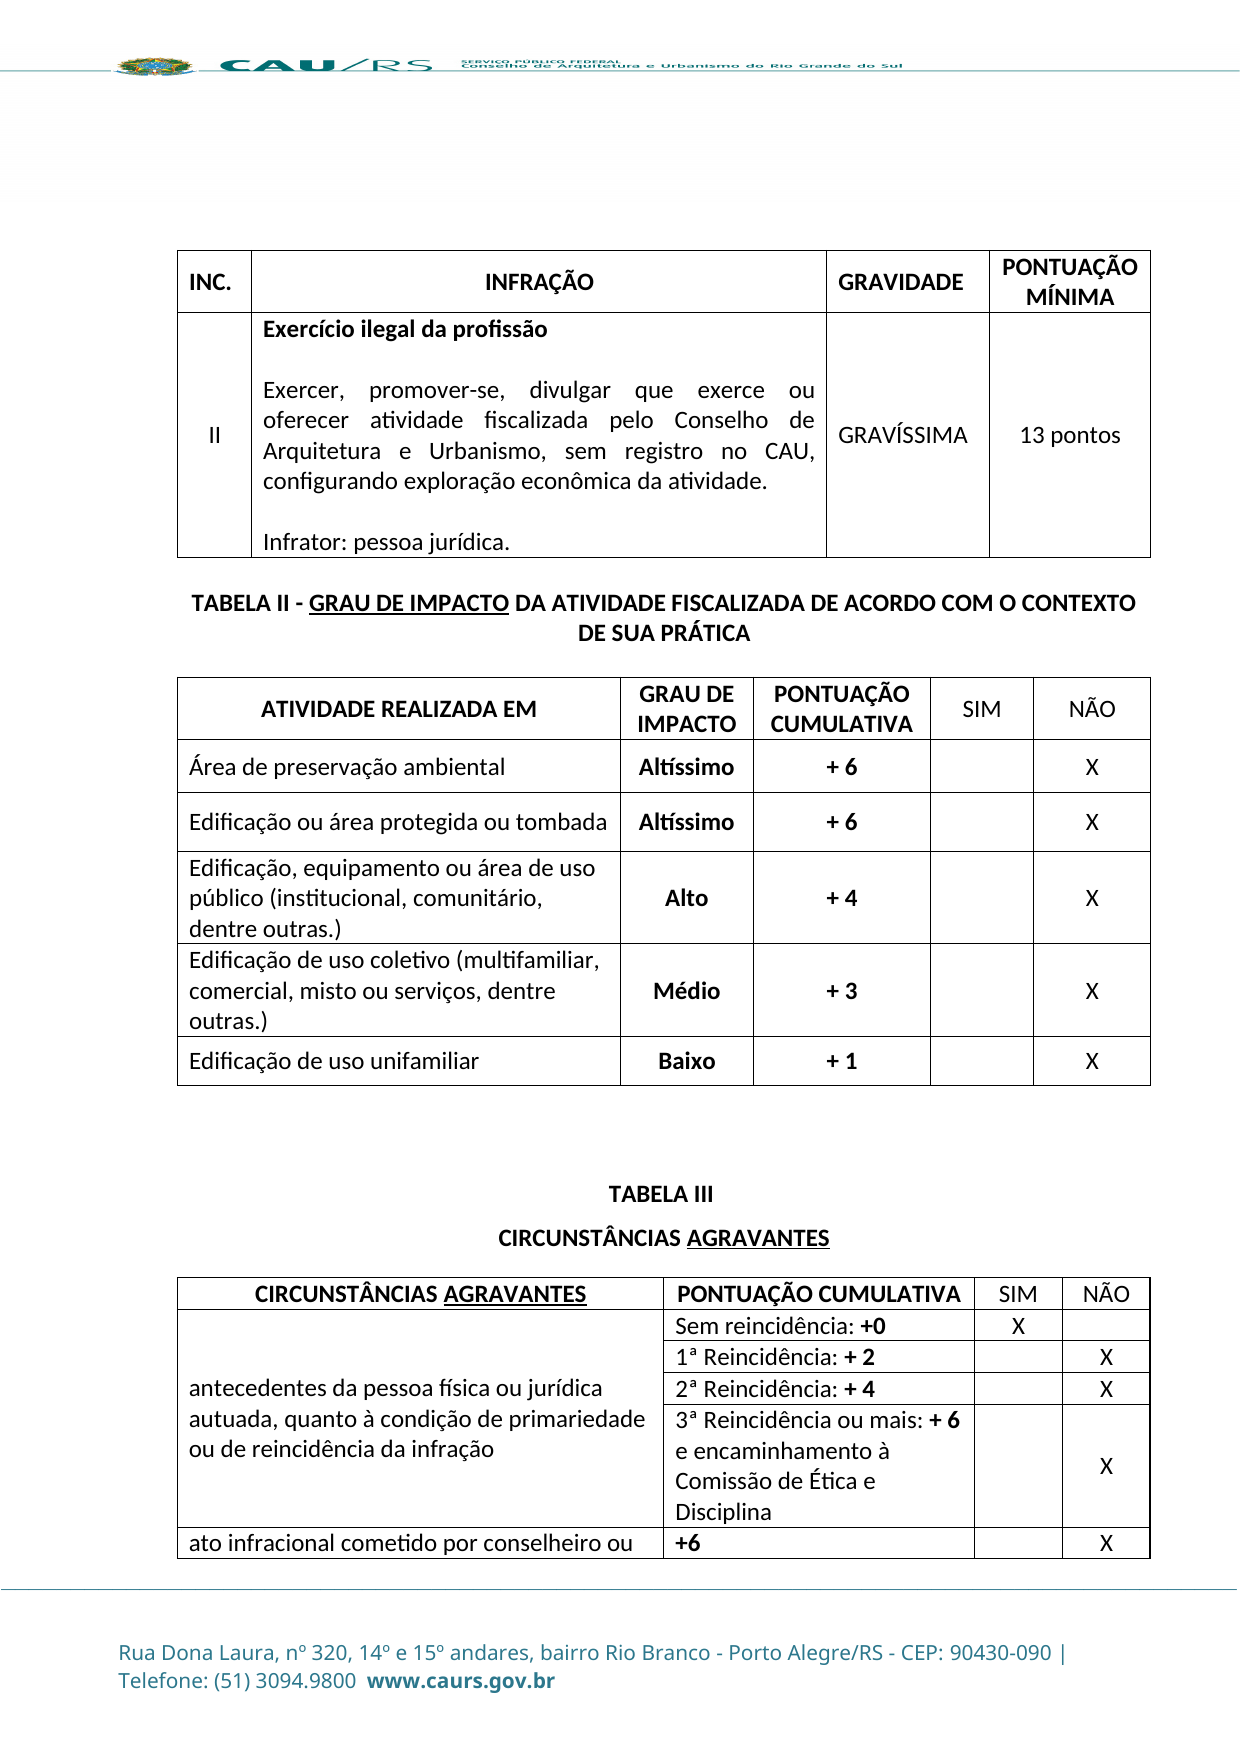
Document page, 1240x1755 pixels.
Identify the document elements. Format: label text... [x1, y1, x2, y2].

text CIRCUNSTÂNCIAS AGRAVANTES [177, 1222, 1151, 1252]
table_cell + 6 [754, 740, 930, 792]
table_cell 1ª Reincidência: + 2 [664, 1341, 974, 1372]
table_cell X [1034, 852, 1150, 943]
table_cell + 3 [754, 944, 930, 1036]
table_cell II [178, 313, 251, 557]
table_cell Altíssimo [621, 740, 753, 792]
table_cell X [1034, 793, 1150, 851]
text TABELA III [177, 1179, 1151, 1209]
table_cell X [1063, 1373, 1149, 1403]
table_header PONTUAÇÃO CUMULATIVA [754, 678, 930, 739]
table_cell X [975, 1310, 1062, 1340]
table_header CIRCUNSTÂNCIAS AGRAVANTES [178, 1278, 663, 1309]
table_header NÃO [1063, 1278, 1149, 1309]
table_cell [975, 1405, 1062, 1527]
table_cell [975, 1528, 1062, 1558]
table_cell Área de preservação ambiental [178, 740, 620, 792]
table_cell Edificação de uso unifamiliar [178, 1037, 620, 1084]
table_cell [931, 740, 1033, 792]
table_cell GRAVÍSSIMA [827, 313, 989, 557]
table_cell [931, 944, 1033, 1036]
table_cell [931, 852, 1033, 943]
table_cell + 4 [754, 852, 930, 943]
table_cell 3ª Reincidência ou mais: + 6 e encaminhamento à Comissão de Ética e Disciplina [664, 1405, 974, 1527]
table_cell 13 pontos [990, 313, 1150, 557]
table_cell Edificação, equipamento ou área de uso público (institucional, comunitário, dentre outras.) [178, 852, 620, 943]
table_header PONTUAÇÃO MÍNIMA [990, 251, 1150, 312]
table_cell Alto [621, 852, 753, 943]
text TABELA II - GRAU DE IMPACTO DA ATIVIDADE FISCALIZADA DE ACORDO COM O CONTEXTO DE SUA PRÁTICA [177, 587, 1151, 648]
table_cell X [1063, 1528, 1149, 1558]
table_header GRAVIDADE [827, 251, 989, 312]
table_cell Baixo [621, 1037, 753, 1084]
table_cell [931, 1037, 1033, 1084]
table_header PONTUAÇÃO CUMULATIVA [664, 1278, 974, 1309]
table_cell +6 [664, 1528, 974, 1558]
table_cell [975, 1373, 1062, 1403]
table_cell Médio [621, 944, 753, 1036]
table_cell Exercício ilegal da profissão Exercer, promover-se, divulgar que exerce ou oferecer atividade fiscalizada pelo Conselho de Arquitetura e Urbanismo, sem registro no CAU, configurando exploração econômica da atividade. Infrator: pessoa jurídica. [252, 313, 826, 557]
table_cell + 6 [754, 793, 930, 851]
table_cell + 1 [754, 1037, 930, 1084]
table_header INC. [178, 251, 251, 312]
table_header SIM [931, 678, 1033, 739]
table_cell X [1063, 1341, 1149, 1372]
table_cell Sem reincidência: +0 [664, 1310, 974, 1340]
table_cell [931, 793, 1033, 851]
table_cell [1063, 1310, 1149, 1340]
table_header ATIVIDADE REALIZADA EM [178, 678, 620, 739]
table_cell ato infracional cometido por conselheiro ou [178, 1528, 663, 1558]
table_cell Edificação ou área protegida ou tombada [178, 793, 620, 851]
table_cell X [1034, 740, 1150, 792]
table_header SIM [975, 1278, 1062, 1309]
table_header GRAU DE IMPACTO [621, 678, 753, 739]
table_cell X [1034, 1037, 1150, 1084]
table_cell 2ª Reincidência: + 4 [664, 1373, 974, 1403]
table_cell X [1063, 1405, 1149, 1527]
table_cell [975, 1341, 1062, 1372]
table_cell antecedentes da pessoa física ou jurídica autuada, quanto à condição de primariedade ou de reincidência da infração [178, 1310, 663, 1527]
table_header NÃO [1034, 678, 1150, 739]
table_header INFRAÇÃO [252, 251, 826, 312]
table_cell Altíssimo [621, 793, 753, 851]
table_cell X [1034, 944, 1150, 1036]
table_cell Edificação de uso coletivo (multifamiliar, comercial, misto ou serviços, dentre outras.) [178, 944, 620, 1036]
